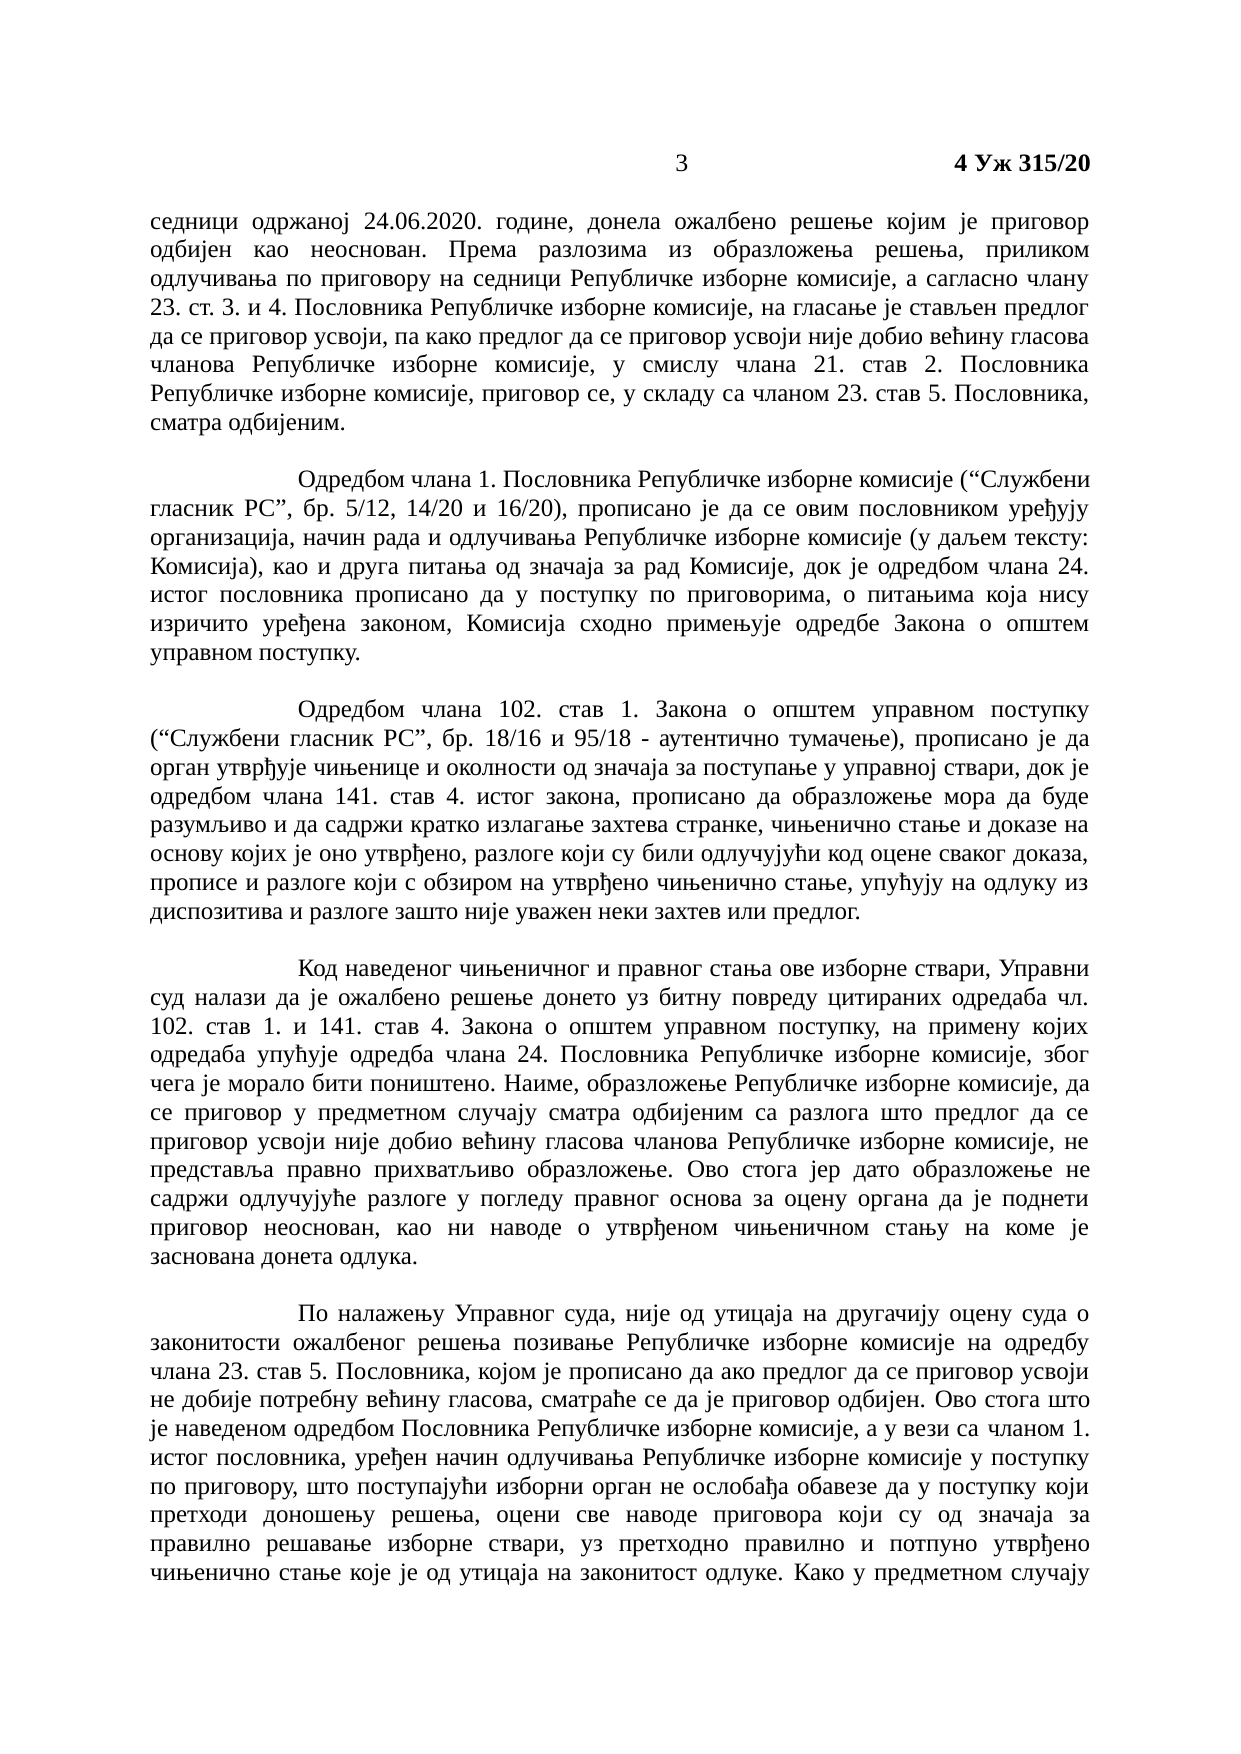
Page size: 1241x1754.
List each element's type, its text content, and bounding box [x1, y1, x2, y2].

text Одредбом члана 102. став 1. Закона о општем управном поступку (“Службени гласник РС”, бр. 18/16 и 95/18 - аутентично тумачење), прописано је да орган утврђује чињенице и околности од значаја за поступање у управној ствари, док је одредбом члана 141. став 4. истог закона, прописано да образложење мора да буде разумљиво и да садржи кратко излагање захтева странке, чињенично стање и доказе на основу којих је оно утврђено, разлоге који су били одлучујући код оцене сваког доказа, прописе и разлоге који с обзиром на утврђено чињенично стање, упућују на одлуку из диспозитива и разлоге зашто није уважен неки захтев или предлог. [150, 694, 1090, 924]
text По налажењу Управног суда, није од утицаја на другачију оцену суда о законитости ожалбеног решења позивање Републичке изборне комисије на одредбу члана 23. став 5. Пословника, којом је прописано да ако предлог да се приговор усвоји не добије потребну већину гласова, сматраће се да је приговор одбијен. Ово стога што је наведеном одредбом Пословника Републичке изборне комисије, а у вези са чланом 1. истог пословника, уређен начин одлучивања Републичке изборне комисије у поступку по приговору, што поступајући изборни орган не ослобађа обавезе да у поступку који претходи доношењу решења, оцени све наводе приговора који су од значаја за правилно решавање изборне ствари, уз претходно правилно и потпуно утврђено чињенично стање које је од утицаја на законитост одлуке. Како у предметном случају [150, 1298, 1090, 1586]
text Одредбом члана 1. Пословника Републичке изборне комисије (“Службени гласник РС”, бр. 5/12, 14/20 и 16/20), прописано је да се овим пословником уређују организација, начин рада и одлучивања Републичке изборне комисије (у даљем тексту: Комисија), као и друга питања од значаја за рад Комисије, док је одредбом члана 24. истог пословника прописано да у поступку по приговорима, о питањима која нису изричито уређена законом, Комисија сходно примењује одредбе Закона о општем управном поступку. [150, 464, 1090, 666]
text седници одржаној 24.06.2020. године, донела ожалбено решење којим је приговор одбијен као неоснован. Према разлозима из образложења решења, приликом одлучивања по приговору на седници Републичке изборне комисије, а сагласно члану 23. ст. 3. и 4. Пословника Републичке изборне комисије, на гласање је стављен предлог да се приговор усвоји, па како предлог да се приговор усвоји није добио већину гласова чланова Републичке изборне комисије, у смислу члана 21. став 2. Пословника Републичке изборне комисије, приговор се, у складу са чланом 23. став 5. Пословника, сматра одбијеним. [150, 206, 1090, 436]
text Код наведеног чињеничног и правног стања ове изборне ствари, Управни суд налази да је ожалбено решење донето уз битну повреду цитираних одредаба чл. 102. став 1. и 141. став 4. Закона о општем управном поступку, на примену којих одредаба упућује одредба члана 24. Пословника Републичке изборне комисије, због чега је морало бити поништено. Наиме, образложење Републичке изборне комисије, да се приговор у предметном случају сматра одбијеним са разлога што предлог да се приговор усвоји није добио већину гласова чланова Републичке изборне комисије, не представља правно прихватљиво образложење. Ово стога јер дато образложење не садржи одлучујуће разлоге у погледу правног основа за оцену органа да је поднети приговор неоснован, као ни наводе о утврђеном чињеничном стању на коме је заснована донета одлука. [150, 953, 1090, 1269]
